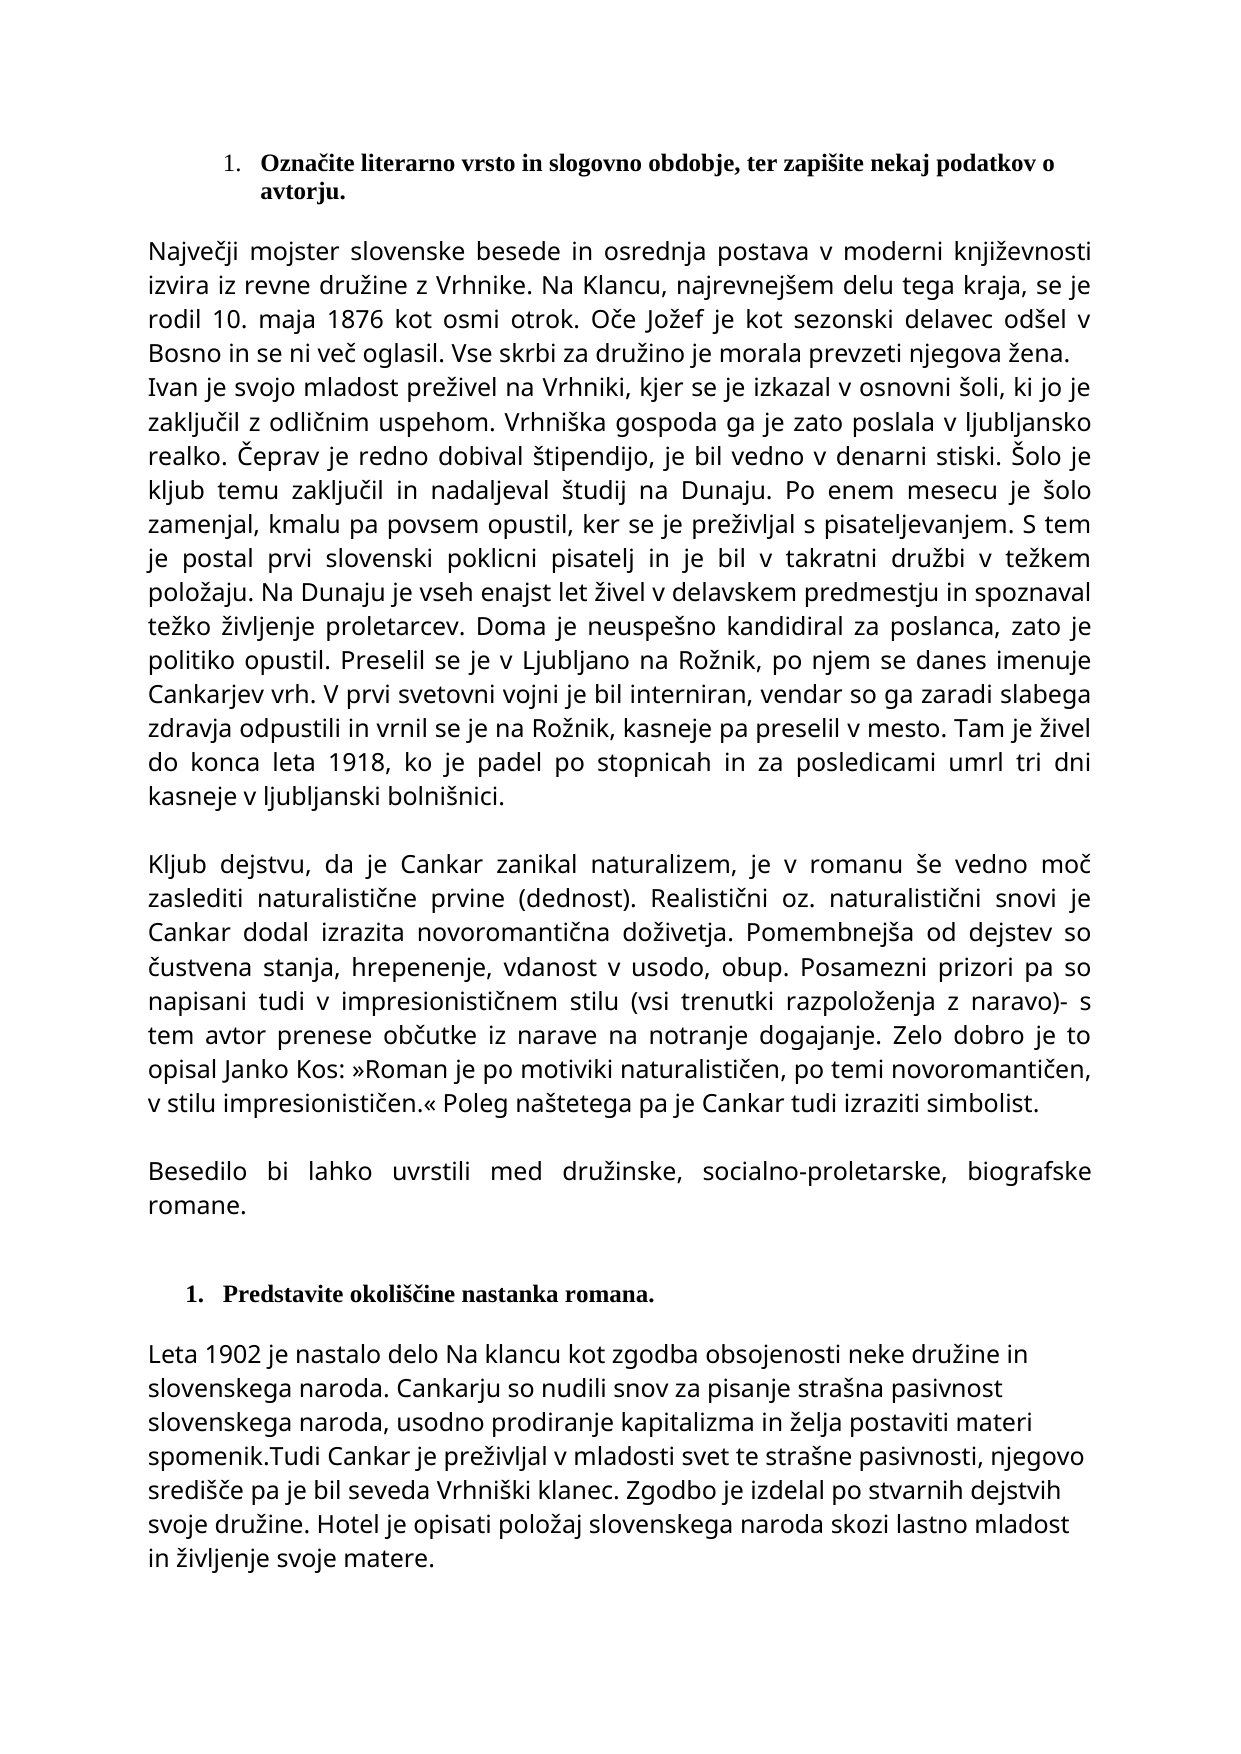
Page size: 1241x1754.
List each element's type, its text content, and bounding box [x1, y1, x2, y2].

list Predstavite okoliščine nastanka romana. [185, 1279, 1093, 1308]
list Označite literarno vrsto in slogovno obdobje, ter zapišite nekaj podatkov o avtorju. [223, 148, 1093, 205]
text Največji mojster slovenske besede in osrednja postava v moderni književnosti izvira iz revne družine z Vrhnike. Na Klancu, najrevnejšem delu tega kraja, se je rodil 10. maja 1876 kot osmi otrok. Oče Jožef je kot sezonski delavec odšel v Bosno in se ni več oglasil. Vse skrbi za družino je morala prevzeti njegova žena. [148, 234, 1093, 370]
text Kljub dejstvu, da je Cankar zanikal naturalizem, je v romanu še vedno moč zaslediti naturalistične prvine (dednost). Realistični oz. naturalistični snovi je Cankar dodal izrazita novoromantična doživetja. Pomembnejša od dejstev so čustvena stanja, hrepenenje, vdanost v usodo, obup. Posamezni prizori pa so napisani tudi v impresionističnem stilu (vsi trenutki razpoloženja z naravo)- s tem avtor prenese občutke iz narave na notranje dogajanje. Zelo dobro je to opisal Janko Kos: »Roman je po motiviki naturalističen, po temi novoromantičen, v stilu impresionističen.« Poleg naštetega pa je Cankar tudi izraziti simbolist. [148, 847, 1093, 1119]
text Ivan je svojo mladost preživel na Vrhniki, kjer se je izkazal v osnovni šoli, ki jo je zaključil z odličnim uspehom. Vrhniška gospoda ga je zato poslala v ljubljansko realko. Čeprav je redno dobival štipendijo, je bil vedno v denarni stiski. Šolo je kljub temu zaključil in nadaljeval študij na Dunaju. Po enem mesecu je šolo zamenjal, kmalu pa povsem opustil, ker se je preživljal s pisateljevanjem. S tem je postal prvi slovenski poklicni pisatelj in je bil v takratni družbi v težkem položaju. Na Dunaju je vseh enajst let živel v delavskem predmestju in spoznaval težko življenje proletarcev. Doma je neuspešno kandidiral za poslanca, zato je politiko opustil. Preselil se je v Ljubljano na Rožnik, po njem se danes imenuje Cankarjev vrh. V prvi svetovni vojni je bil interniran, vendar so ga zaradi slabega zdravja odpustili in vrnil se je na Rožnik, kasneje pa preselil v mesto. Tam je živel do konca leta 1918, ko je padel po stopnicah in za posledicami umrl tri dni kasneje v ljubljanski bolnišnici. [148, 370, 1093, 813]
text Leta 1902 je nastalo delo Na klancu kot zgodba obsojenosti neke družine in slovenskega naroda. Cankarju so nudili snov za pisanje strašna pasivnost slovenskega naroda, usodno prodiranje kapitalizma in želja postaviti materi spomenik.Tudi Cankar je preživljal v mladosti svet te strašne pasivnosti, njegovo središče pa je bil seveda Vrhniški klanec. Zgodbo je izdelal po stvarnih dejstvih svoje družine. Hotel je opisati položaj slovenskega naroda skozi lastno mladost in življenje svoje matere. [148, 1337, 1093, 1575]
text Besedilo bi lahko uvrstili med družinske, socialno-proletarske, biografske romane. [148, 1153, 1093, 1222]
